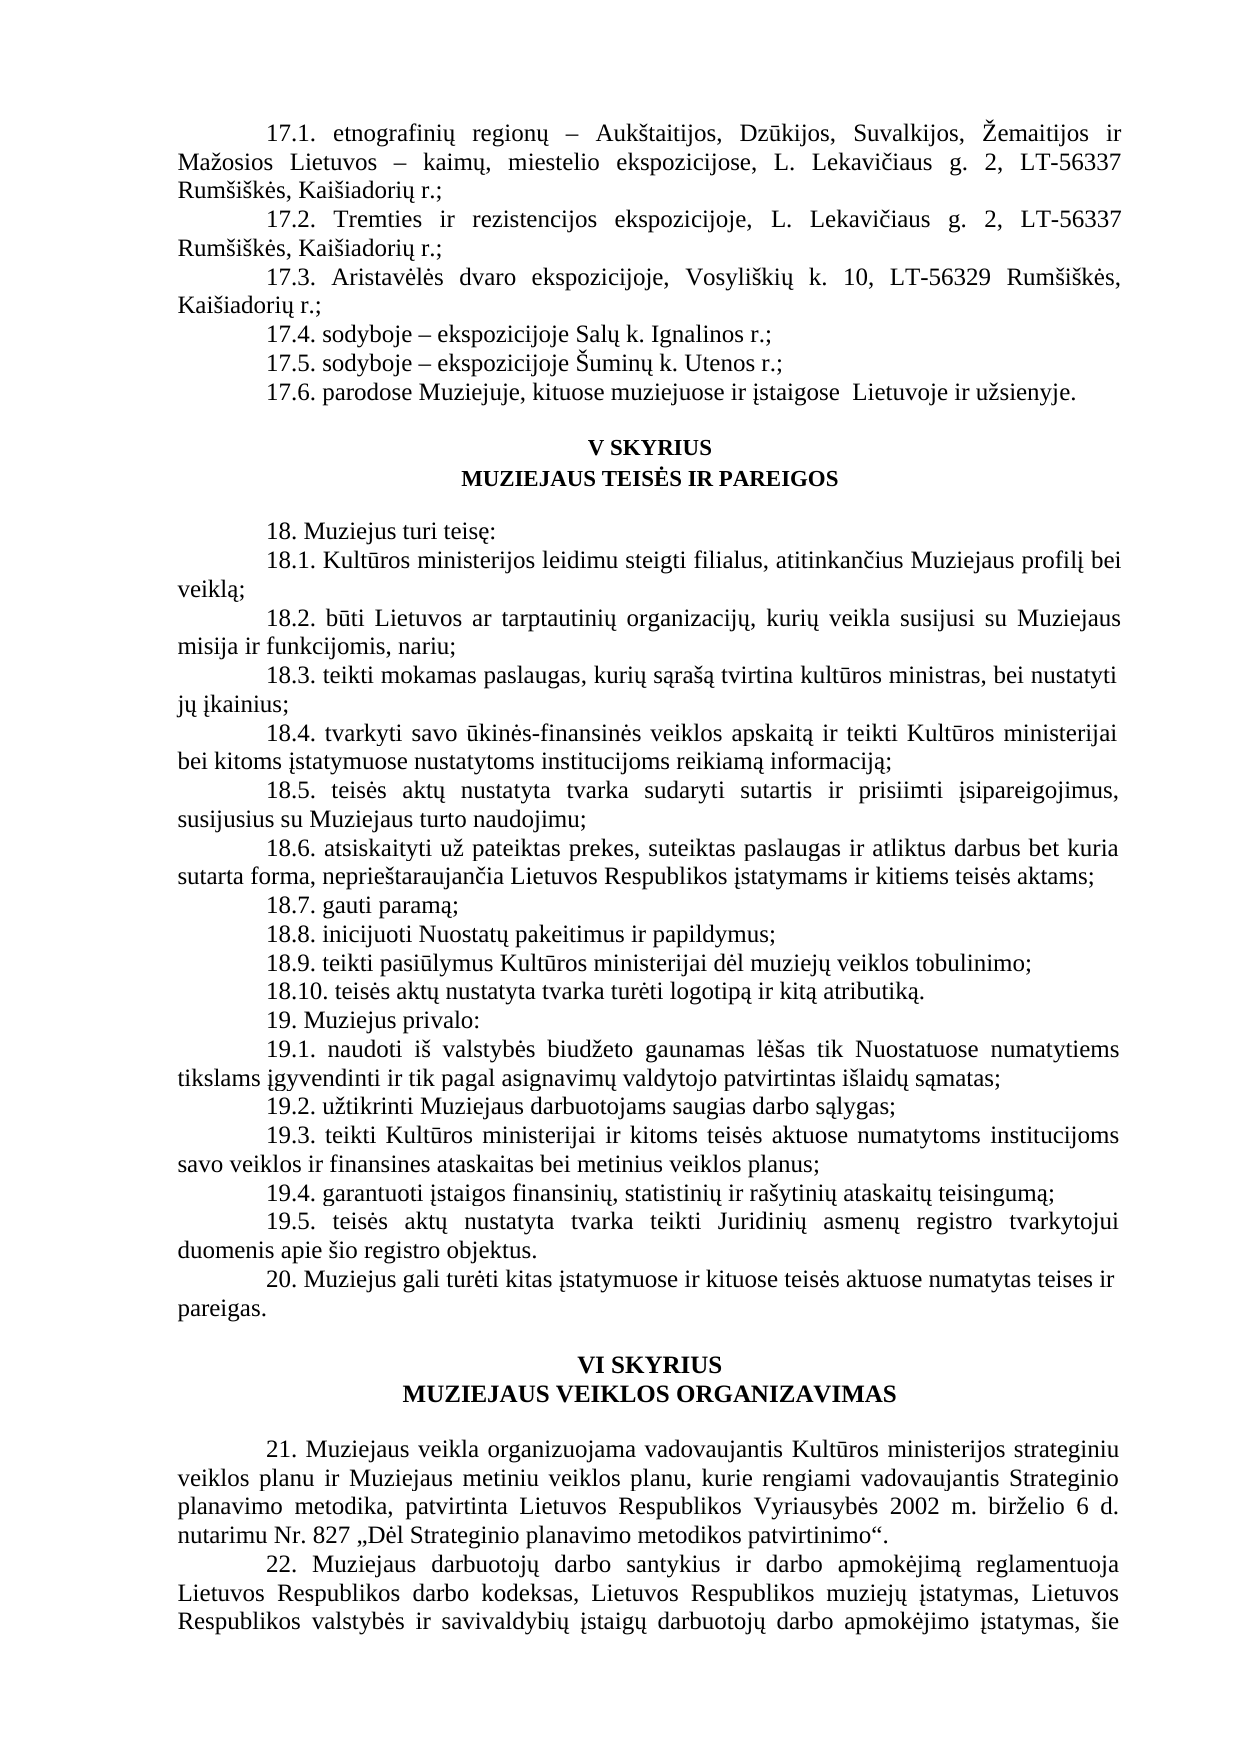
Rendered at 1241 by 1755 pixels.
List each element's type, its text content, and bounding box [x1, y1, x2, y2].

text MUZIEJAUS VEIKLOS ORGANIZAVIMAS [177, 1379, 1122, 1408]
text 17.5. sodyboje – ekspozicijoje Šuminų k. Utenos r.; [177, 348, 1122, 377]
text 19. Muziejus privalo: [177, 1005, 1122, 1034]
text 19.5. teisės aktų nustatyta tvarka teikti Juridinių asmenų registro tvarkytojui duomenis apie šio registro objektus. [177, 1206, 1120, 1264]
text 18.2. būti Lietuvos ar tarptautinių organizacijų, kurių veikla susijusi su Muziejaus misija ir funkcijomis, nariu; [177, 603, 1122, 660]
text 17.3. Aristavėlės dvaro ekspozicijoje, Vosyliškių k. 10, LT-56329 Rumšiškės, Kaišiadorių r.; [177, 262, 1122, 319]
text 18.1. Kultūros ministerijos leidimu steigti filialus, atitinkančius Muziejaus profilį bei veiklą; [177, 545, 1122, 603]
text 21. Muziejaus veikla organizuojama vadovaujantis Kultūros ministerijos strateginiu veiklos planu ir Muziejaus metiniu veiklos planu, kurie rengiami vadovaujantis Strateginio planavimo metodika, patvirtinta Lietuvos Respublikos Vyriausybės 2002 m. birželio 6 d. nutarimu Nr. 827 „Dėl Strateginio planavimo metodikos patvirtinimo“. [177, 1434, 1120, 1549]
text V SKYRIUS [177, 434, 1122, 461]
text 19.4. garantuoti įstaigos finansinių, statistinių ir rašytinių ataskaitų teisingumą; [177, 1178, 1122, 1206]
text 19.3. teikti Kultūros ministerijai ir kitoms teisės aktuose numatytoms institucijoms savo veiklos ir finansines ataskaitas bei metinius veiklos planus; [177, 1120, 1120, 1178]
text MUZIEJAUS TEISĖS IR PAREIGOS [177, 464, 1122, 491]
text 18.5. teisės aktų nustatyta tvarka sudaryti sutartis ir prisiimti įsipareigojimus, susijusius su Muziejaus turto naudojimu; [177, 775, 1120, 833]
text 18.8. inicijuoti Nuostatų pakeitimus ir papildymus; [177, 919, 1122, 948]
text 22. Muziejaus darbuotojų darbo santykius ir darbo apmokėjimą reglamentuoja Lietuvos Respublikos darbo kodeksas, Lietuvos Respublikos muziejų įstatymas, Lietuvos Respublikos valstybės ir savivaldybių įstaigų darbuotojų darbo apmokėjimo įstatymas, šie [177, 1549, 1120, 1635]
text 20. Muziejus gali turėti kitas įstatymuose ir kituose teisės aktuose numatytas teises ir pareigas. [177, 1264, 1122, 1321]
text 18.4. tvarkyti savo ūkinės-finansinės veiklos apskaitą ir teikti Kultūros ministerijai bei kitoms įstatymuose nustatytoms institucijoms reikiamą informaciją; [177, 718, 1118, 775]
text 18.10. teisės aktų nustatyta tvarka turėti logotipą ir kitą atributiką. [177, 976, 1122, 1005]
text 18. Muziejus turi teisę: [177, 516, 1122, 545]
text 18.3. teikti mokamas paslaugas, kurių sąrašą tvirtina kultūros ministras, bei nustatyti jų įkainius; [177, 660, 1118, 718]
text 17.6. parodose Muziejuje, kituose muziejuose ir įstaigose Lietuvoje ir užsienyje. [177, 377, 1122, 406]
text 18.6. atsiskaityti už pateiktas prekes, suteiktas paslaugas ir atliktus darbus bet kuria sutarta forma, neprieštaraujančia Lietuvos Respublikos įstatymams ir kitiems teisės aktams; [177, 833, 1120, 890]
text 19.2. užtikrinti Muziejaus darbuotojams saugias darbo sąlygas; [177, 1091, 1122, 1120]
text 18.7. gauti paramą; [177, 890, 1122, 919]
text 17.2. Tremties ir rezistencijos ekspozicijoje, L. Lekavičiaus g. 2, LT-56337 Rumšiškės, Kaišiadorių r.; [177, 204, 1122, 262]
text 17.4. sodyboje – ekspozicijoje Salų k. Ignalinos r.; [177, 319, 1122, 348]
text 19.1. naudoti iš valstybės biudžeto gaunamas lėšas tik Nuostatuose numatytiems tikslams įgyvendinti ir tik pagal asignavimų valdytojo patvirtintas išlaidų sąmatas; [177, 1034, 1120, 1091]
text 17.1. etnografinių regionų – Aukštaitijos, Dzūkijos, Suvalkijos, Žemaitijos ir Mažosios Lietuvos – kaimų, miestelio ekspozicijose, L. Lekavičiaus g. 2, LT-56337 Rumšiškės, Kaišiadorių r.; [177, 118, 1122, 204]
text 18.9. teikti pasiūlymus Kultūros ministerijai dėl muziejų veiklos tobulinimo; [177, 948, 1122, 976]
text VI SKYRIUS [177, 1350, 1122, 1379]
